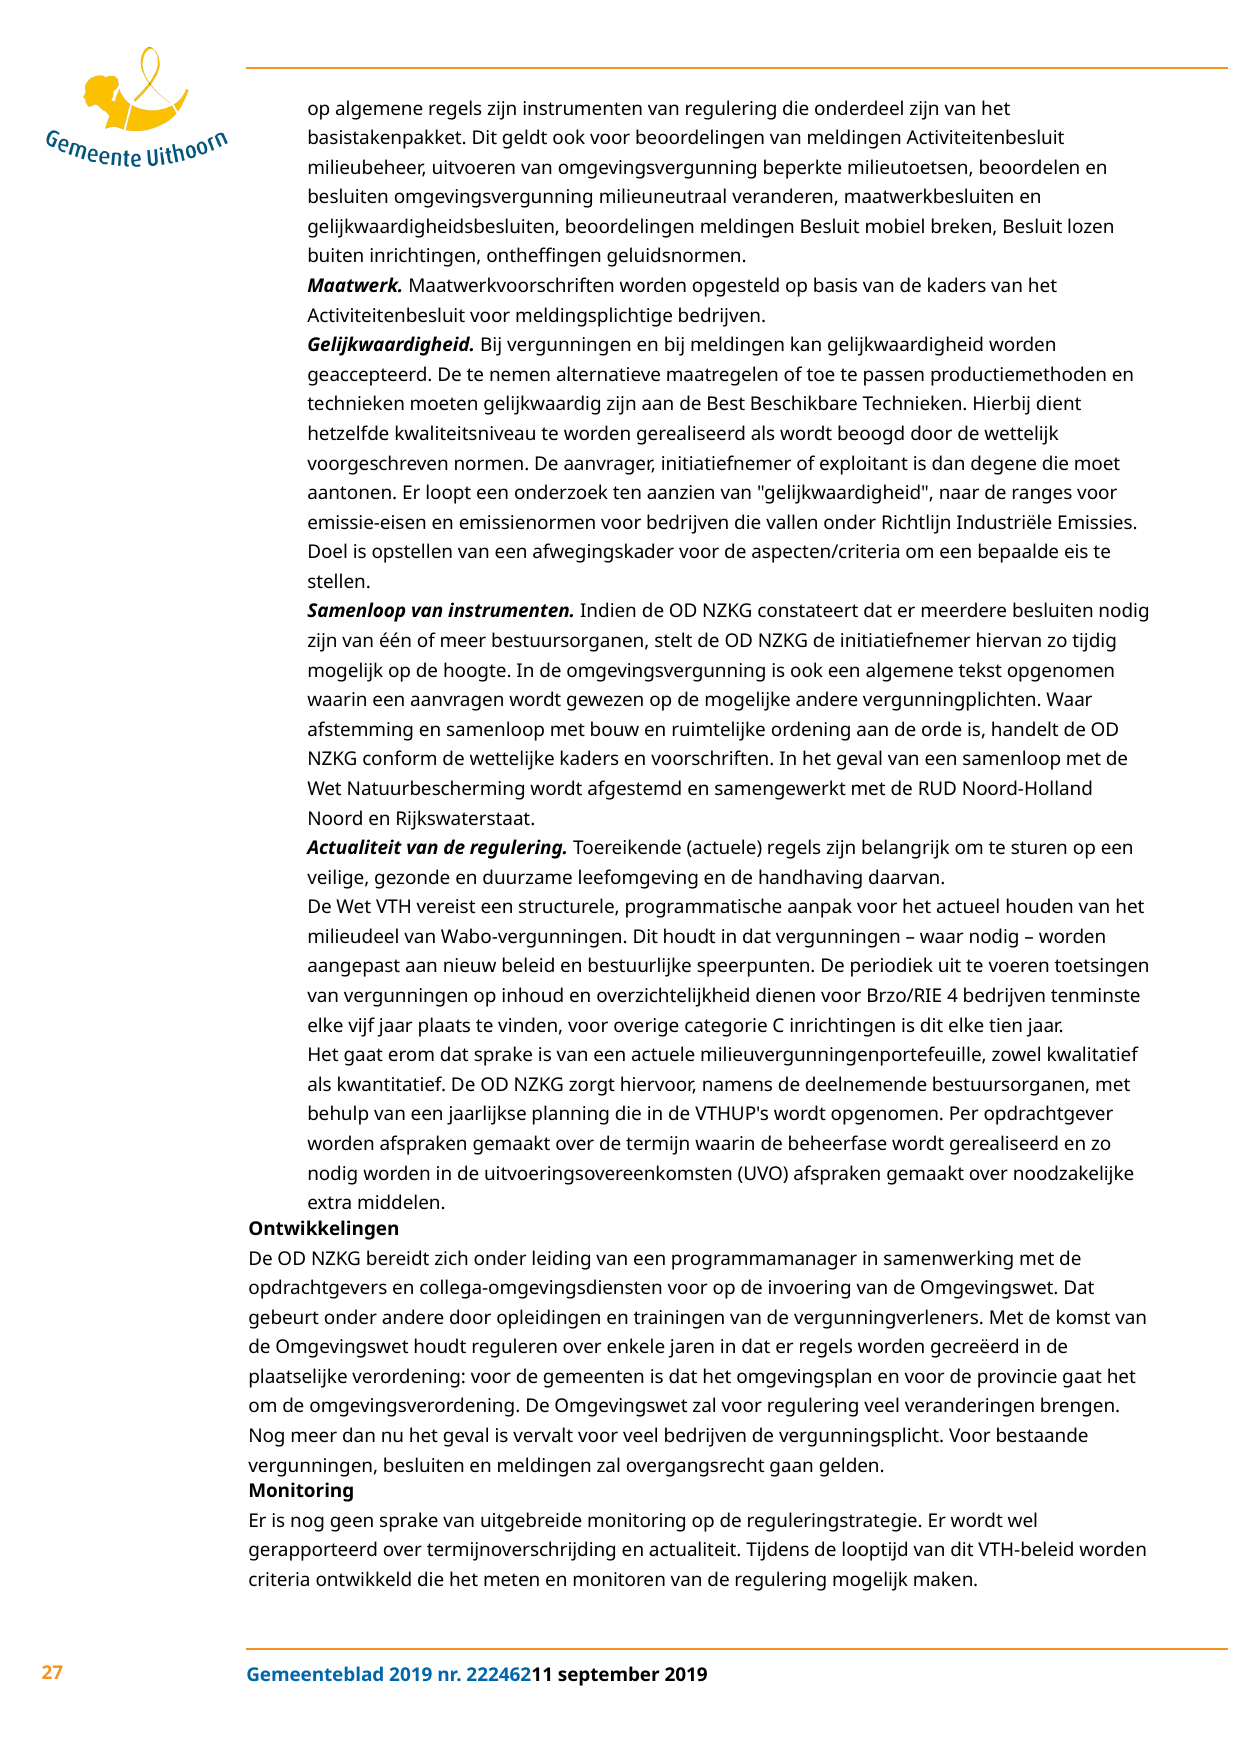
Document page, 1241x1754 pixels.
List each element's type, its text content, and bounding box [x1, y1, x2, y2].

table_cell Ontwikkelingen De OD NZKG bereidt zich onder leiding van een programmamanager in samenwerking met de opdrachtgevers en collega-omgevingsdiensten voor op de invoering van de Omgevingswet. Dat gebeurt onder andere door opleidingen en trainingen van de vergunningverleners. Met de komst van de Omgevingswet houdt reguleren over enkele jaren in dat er regels worden gecreëerd in de plaatselijke verordening: voor de gemeenten is dat het omgevingsplan en voor de provincie gaat het om de omgevingsverordening. De Omgevingswet zal voor regulering veel veranderingen brengen. Nog meer dan nu het geval is vervalt voor veel bedrijven de vergunningsplicht. Voor bestaande vergunningen, besluiten en meldingen zal overgangsrecht gaan gelden. [248, 1215, 1152, 1477]
table_cell Monitoring Er is nog geen sprake van uitgebreide monitoring op de reguleringstrategie. Er wordt wel gerapporteerd over termijnoverschrijding en actualiteit. Tijdens de looptijd van dit VTH-beleid worden criteria ontwikkeld die het meten en monitoren van de regulering mogelijk maken. [248, 1478, 1152, 1592]
table_cell op algemene regels zijn instrumenten van regulering die onderdeel zijn van het basistakenpakket. Dit geldt ook voor beoordelingen van meldingen Activiteitenbesluit milieubeheer, uitvoeren van omgevingsvergunning beperkte milieutoetsen, beoordelen en besluiten omgevingsvergunning milieuneutraal veranderen, maatwerkbesluiten en gelijkwaardigheidsbesluiten, beoordelingen meldingen Besluit mobiel breken, Besluit lozen buiten inrichtingen, ontheffingen geluidsnormen. Maatwerk. Maatwerkvoorschriften worden opgesteld op basis van de kaders van het Activiteitenbesluit voor meldingsplichtige bedrijven. Gelijkwaardigheid. Bij vergunningen en bij meldingen kan gelijkwaardigheid worden geaccepteerd. De te nemen alternatieve maatregelen of toe te passen productiemethoden en technieken moeten gelijkwaardig zijn aan de Best Beschikbare Technieken. Hierbij dient hetzelfde kwaliteitsniveau te worden gerealiseerd als wordt beoogd door de wettelijk voorgeschreven normen. De aanvrager, initiatiefnemer of exploitant is dan degene die moet aantonen. Er loopt een onderzoek ten aanzien van "gelijkwaardigheid", naar de ranges voor emissie-eisen en emissienormen voor bedrijven die vallen onder Richtlijn Industriële Emissies. Doel is opstellen van een afwegingskader voor de aspecten/criteria om een bepaalde eis te stellen. Samenloop van instrumenten. Indien de OD NZKG constateert dat er meerdere besluiten nodig zijn van één of meer bestuursorganen, stelt de OD NZKG de initiatiefnemer hiervan zo tijdig mogelijk op de hoogte. In de omgevingsvergunning is ook een algemene tekst opgenomen waarin een aanvragen wordt gewezen op de mogelijke andere vergunningplichten. Waar afstemming en samenloop met bouw en ruimtelijke ordening aan de orde is, handelt de OD NZKG conform de wettelijke kaders en voorschriften. In het geval van een samenloop met de Wet Natuurbescherming wordt afgestemd en samengewerkt met de RUD Noord-Holland Noord en Rijkswaterstaat. Actualiteit van de regulering. Toereikende (actuele) regels zijn belangrijk om te sturen op een veilige, gezonde en duurzame leefomgeving en de handhaving daarvan. De Wet VTH vereist een structurele, programmatische aanpak voor het actueel houden van het milieudeel van Wabo-vergunningen. Dit houdt in dat vergunningen – waar nodig – worden aangepast aan nieuw beleid en bestuurlijke speerpunten. De periodiek uit te voeren toetsingen van vergunningen op inhoud en overzichtelijkheid dienen voor Brzo/RIE 4 bedrijven tenminste elke vijf jaar plaats te vinden, voor overige categorie C inrichtingen is dit elke tien jaar. Het gaat erom dat sprake is van een actuele milieuvergunningenportefeuille, zowel kwalitatief als kwantitatief. De OD NZKG zorgt hiervoor, namens de deelnemende bestuursorganen, met behulp van een jaarlijkse planning die in de VTHUP's wordt opgenomen. Per opdrachtgever worden afspraken gemaakt over de termijn waarin de beheerfase wordt gerealiseerd en zo nodig worden in de uitvoeringsovereenkomsten (UVO) afspraken gemaakt over noodzakelijke extra middelen. [248, 95, 1152, 1215]
picture [41, 47, 231, 172]
